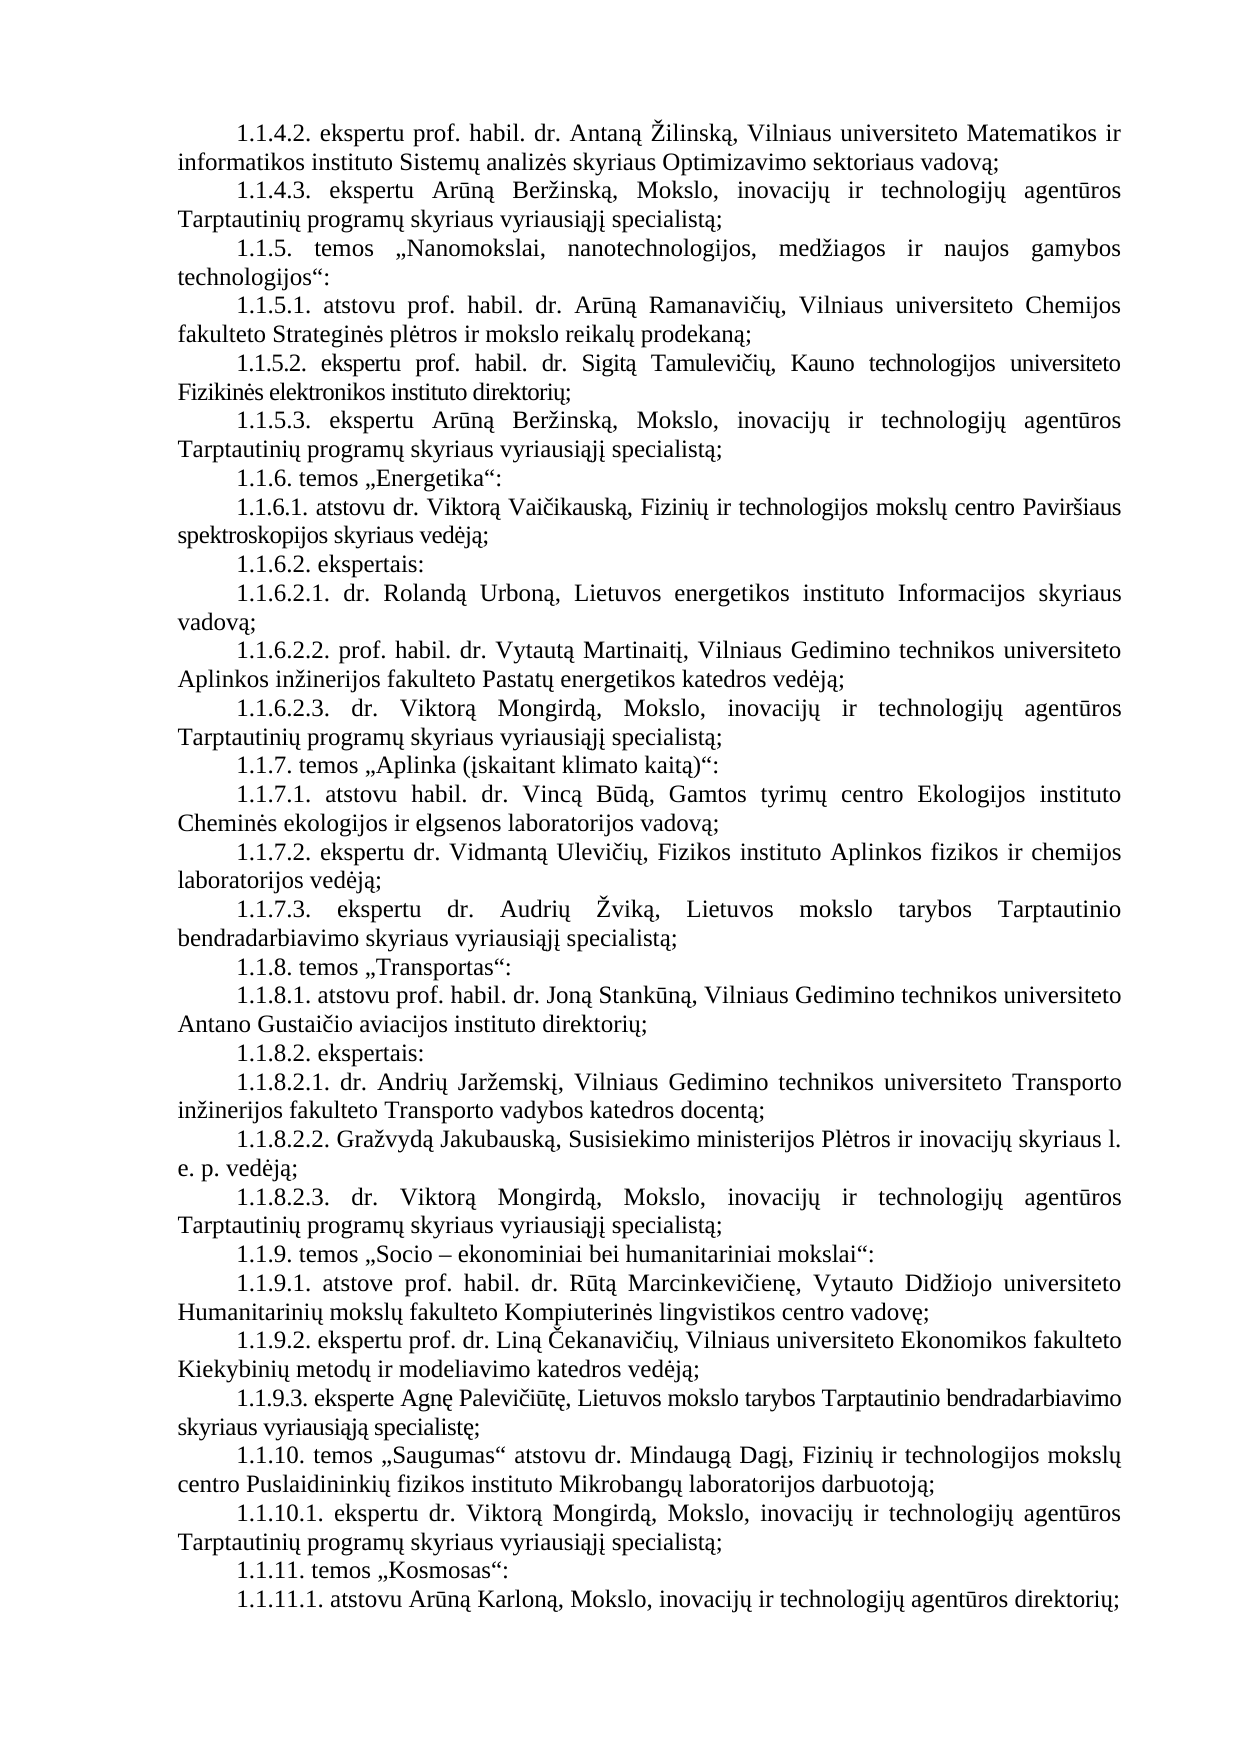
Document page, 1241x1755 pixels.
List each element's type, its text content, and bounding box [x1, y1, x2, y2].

text 1.1.10. temos „Saugumas“ atstovu dr. Mindaugą Dagį, Fizinių ir technologijos mokslų centro Puslaidininkių fizikos instituto Mikrobangų laboratorijos darbuotoją; [177, 1441, 1122, 1498]
text 1.1.6.2. ekspertais: [177, 549, 1122, 578]
text 1.1.5.2. ekspertu prof. habil. dr. Sigitą Tamulevičių, Kauno technologijos universiteto Fizikinės elektronikos instituto direktorių; [177, 348, 1122, 406]
text 1.1.11. temos „Kosmosas“: [177, 1556, 1122, 1584]
text 1.1.8.2.2. Gražvydą Jakubauską, Susisiekimo ministerijos Plėtros ir inovacijų skyriaus l. e. p. vedėją; [177, 1124, 1122, 1182]
text 1.1.8.2.3. dr. Viktorą Mongirdą, Mokslo, inovacijų ir technologijų agentūros Tarptautinių programų skyriaus vyriausiąjį specialistą; [177, 1182, 1122, 1239]
text 1.1.8.2. ekspertais: [177, 1038, 1122, 1067]
text 1.1.7. temos „Aplinka (įskaitant klimato kaitą)“: [177, 751, 1122, 779]
text 1.1.9.3. eksperte Agnę Palevičiūtę, Lietuvos mokslo tarybos Tarptautinio bendradarbiavimo skyriaus vyriausiąją specialistę; [177, 1383, 1122, 1441]
text 1.1.10.1. ekspertu dr. Viktorą Mongirdą, Mokslo, inovacijų ir technologijų agentūros Tarptautinių programų skyriaus vyriausiąjį specialistą; [177, 1498, 1122, 1556]
text 1.1.6.2.1. dr. Rolandą Urboną, Lietuvos energetikos instituto Informacijos skyriaus vadovą; [177, 578, 1122, 636]
text 1.1.9.1. atstove prof. habil. dr. Rūtą Marcinkevičienę, Vytauto Didžiojo universiteto Humanitarinių mokslų fakulteto Kompiuterinės lingvistikos centro vadovę; [177, 1268, 1122, 1326]
text 1.1.11.1. atstovu Arūną Karloną, Mokslo, inovacijų ir technologijų agentūros direktorių; [177, 1584, 1122, 1613]
text 1.1.8.2.1. dr. Andrių Jaržemskį, Vilniaus Gedimino technikos universiteto Transporto inžinerijos fakulteto Transporto vadybos katedros docentą; [177, 1067, 1122, 1124]
text 1.1.9.2. ekspertu prof. dr. Liną Čekanavičių, Vilniaus universiteto Ekonomikos fakulteto Kiekybinių metodų ir modeliavimo katedros vedėją; [177, 1326, 1122, 1383]
text 1.1.4.3. ekspertu Arūną Beržinską, Mokslo, inovacijų ir technologijų agentūros Tarptautinių programų skyriaus vyriausiąjį specialistą; [177, 176, 1122, 233]
text 1.1.5. temos „Nanomokslai, nanotechnologijos, medžiagos ir naujos gamybos technologijos“: [177, 233, 1122, 291]
text 1.1.6.2.2. prof. habil. dr. Vytautą Martinaitį, Vilniaus Gedimino technikos universiteto Aplinkos inžinerijos fakulteto Pastatų energetikos katedros vedėją; [177, 636, 1122, 693]
text 1.1.7.1. atstovu habil. dr. Vincą Būdą, Gamtos tyrimų centro Ekologijos instituto Cheminės ekologijos ir elgsenos laboratorijos vadovą; [177, 779, 1122, 837]
text 1.1.5.3. ekspertu Arūną Beržinską, Mokslo, inovacijų ir technologijų agentūros Tarptautinių programų skyriaus vyriausiąjį specialistą; [177, 406, 1122, 463]
text 1.1.8.1. atstovu prof. habil. dr. Joną Stankūną, Vilniaus Gedimino technikos universiteto Antano Gustaičio aviacijos instituto direktorių; [177, 981, 1122, 1038]
text 1.1.8. temos „Transportas“: [177, 952, 1122, 981]
text 1.1.4.2. ekspertu prof. habil. dr. Antaną Žilinską, Vilniaus universiteto Matematikos ir informatikos instituto Sistemų analizės skyriaus Optimizavimo sektoriaus vadovą; [177, 118, 1122, 176]
text 1.1.7.2. ekspertu dr. Vidmantą Ulevičių, Fizikos instituto Aplinkos fizikos ir chemijos laboratorijos vedėją; [177, 837, 1122, 894]
text 1.1.5.1. atstovu prof. habil. dr. Arūną Ramanavičių, Vilniaus universiteto Chemijos fakulteto Strateginės plėtros ir mokslo reikalų prodekaną; [177, 291, 1122, 348]
text 1.1.6. temos „Energetika“: [177, 463, 1122, 492]
text 1.1.6.1. atstovu dr. Viktorą Vaičikauską, Fizinių ir technologijos mokslų centro Paviršiaus spektroskopijos skyriaus vedėją; [177, 492, 1122, 549]
text 1.1.7.3. ekspertu dr. Audrių Žviką, Lietuvos mokslo tarybos Tarptautinio bendradarbiavimo skyriaus vyriausiąjį specialistą; [177, 894, 1122, 952]
text 1.1.9. temos „Socio – ekonominiai bei humanitariniai mokslai“: [177, 1239, 1122, 1268]
text 1.1.6.2.3. dr. Viktorą Mongirdą, Mokslo, inovacijų ir technologijų agentūros Tarptautinių programų skyriaus vyriausiąjį specialistą; [177, 693, 1122, 751]
